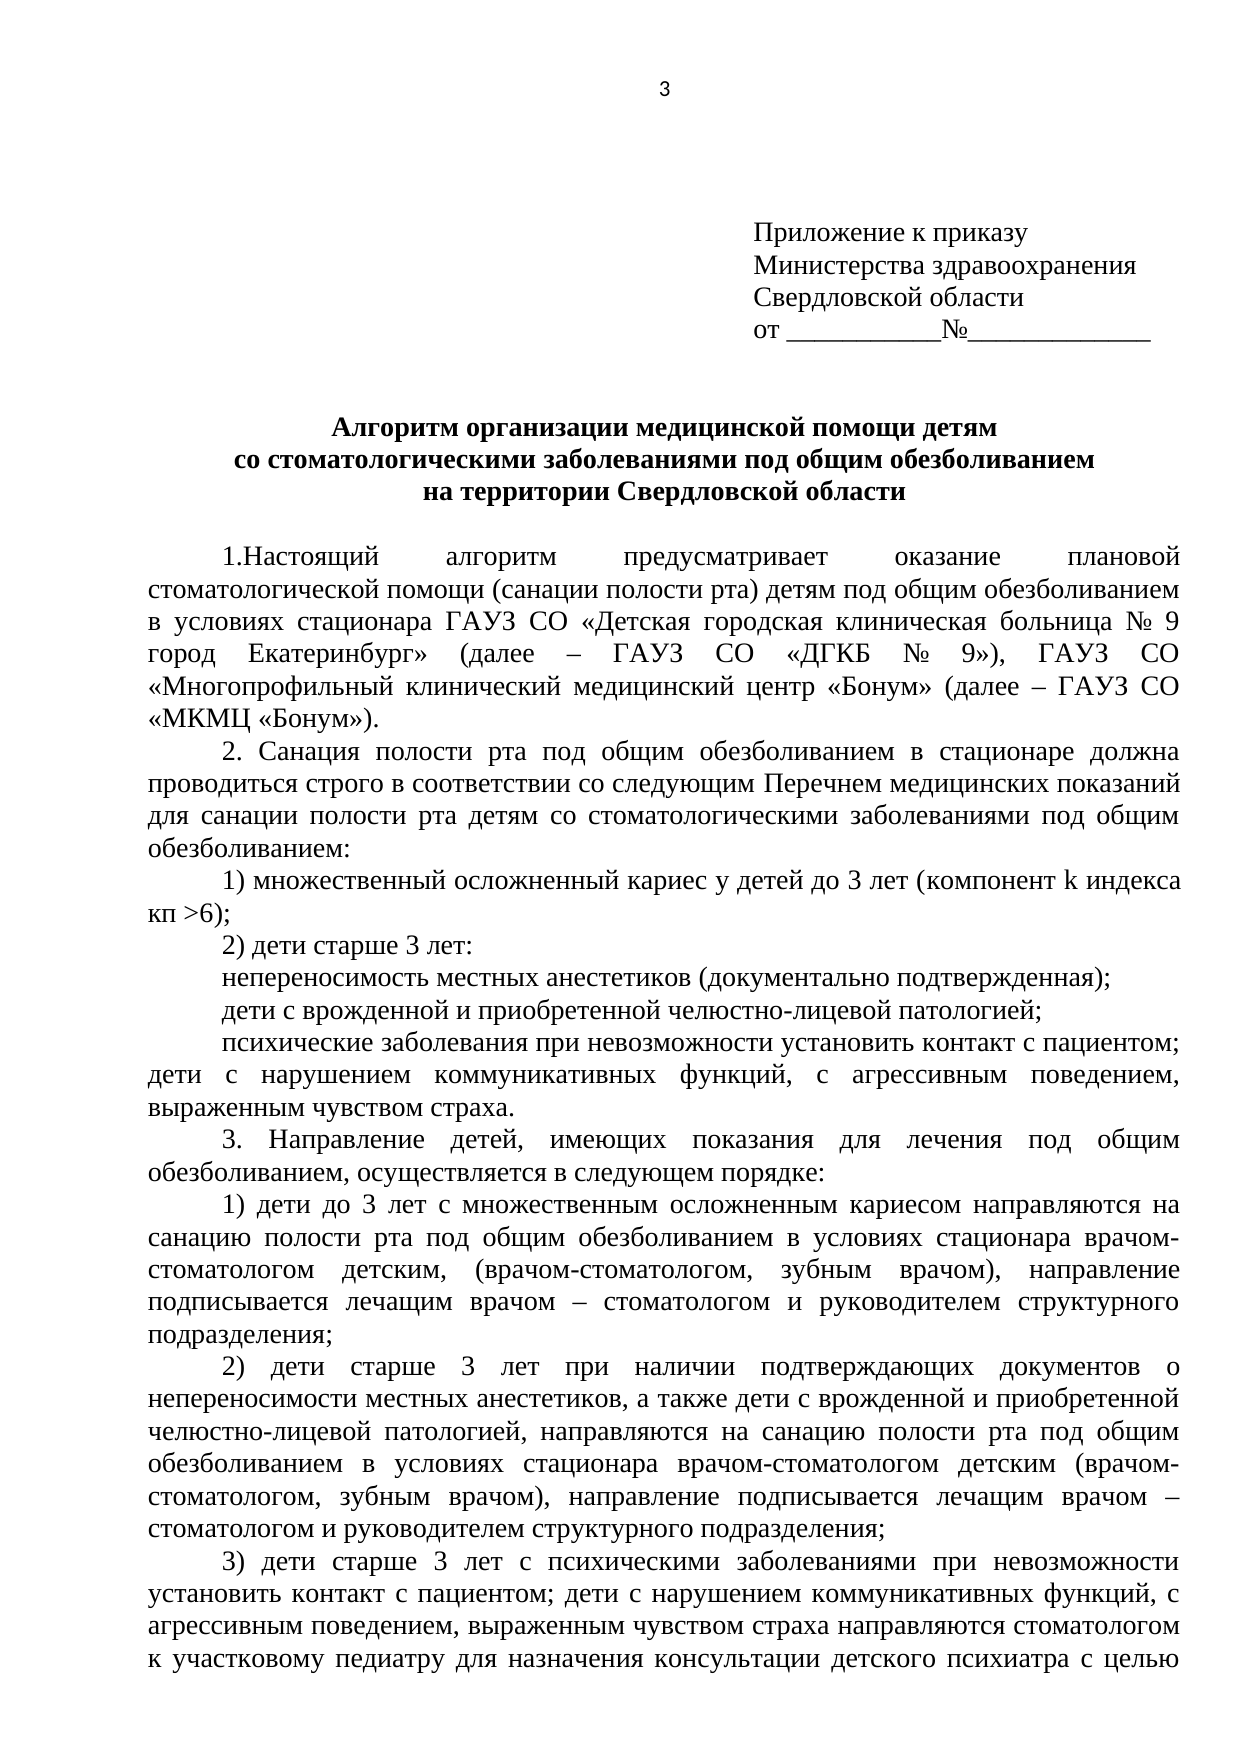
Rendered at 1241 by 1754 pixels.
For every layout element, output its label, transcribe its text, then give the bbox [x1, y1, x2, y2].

title Алгоритм организации медицинской помощи детям со стоматологическими заболеваниями под общим обезболиванием на территории Свердловской области [148, 410, 1181, 507]
text 2. Санация полости рта под общим обезболиванием в стационаре должна проводиться строго в соответствии со следующим Перечнем медицинских показаний для санации полости рта детям со стоматологическими заболеваниями под общим обезболиванием: [148, 734, 1181, 863]
text 1) дети до 3 лет с множественным осложненным кариесом направляются на санацию полости рта под общим обезболиванием в условиях стационара врачом-стоматологом детским, (врачом-стоматологом, зубным врачом), направление подписывается лечащим врачом – стоматологом и руководителем структурного подразделения; [148, 1187, 1181, 1349]
text непереносимость местных анестетиков (документально подтвержденная); [148, 960, 1181, 993]
text 3. Направление детей, имеющих показания для лечения под общим обезболиванием, осуществляется в следующем порядке: [148, 1122, 1181, 1187]
text Свердловской области [148, 280, 1181, 312]
text психические заболевания при невозможности установить контакт с пациентом; дети с нарушением коммуникативных функций, с агрессивным поведением, выраженным чувством страха. [148, 1025, 1181, 1122]
text 2) дети старше 3 лет при наличии подтверждающих документов о непереносимости местных анестетиков, а также дети с врожденной и приобретенной челюстно-лицевой патологией, направляются на санацию полости рта под общим обезболиванием в условиях стационара врачом-стоматологом детским (врачом-стоматологом, зубным врачом), направление подписывается лечащим врачом – стоматологом и руководителем структурного подразделения; [148, 1349, 1181, 1543]
text Приложение к приказу [148, 215, 1181, 248]
text дети с врожденной и приобретенной челюстно-лицевой патологией; [148, 993, 1181, 1025]
text 1) множественный осложненный кариес у детей до 3 лет (компонент k индекса кп >6); [148, 863, 1181, 928]
text 3) дети старше 3 лет с психическими заболеваниями при невозможности установить контакт с пациентом; дети с нарушением коммуникативных функций, с агрессивным поведением, выраженным чувством страха направляются стоматологом к участковому педиатру для назначения консультации детского психиатра с целью [148, 1543, 1181, 1673]
text 1.Настоящий алгоритм предусматривает оказание плановой стоматологической помощи (санации полости рта) детям под общим обезболиванием в условиях стационара ГАУЗ СО «Детская городская клиническая больница № 9 город Екатеринбург» (далее – ГАУЗ СО «ДГКБ № 9»), ГАУЗ СО «Многопрофильный клинический медицинский центр «Бонум» (далее – ГАУЗ СО «МКМЦ «Бонум»). [148, 539, 1181, 734]
text 2) дети старше 3 лет: [148, 928, 1181, 960]
text Министерства здравоохранения [148, 248, 1181, 280]
text от ___________№_____________ [148, 312, 1181, 345]
